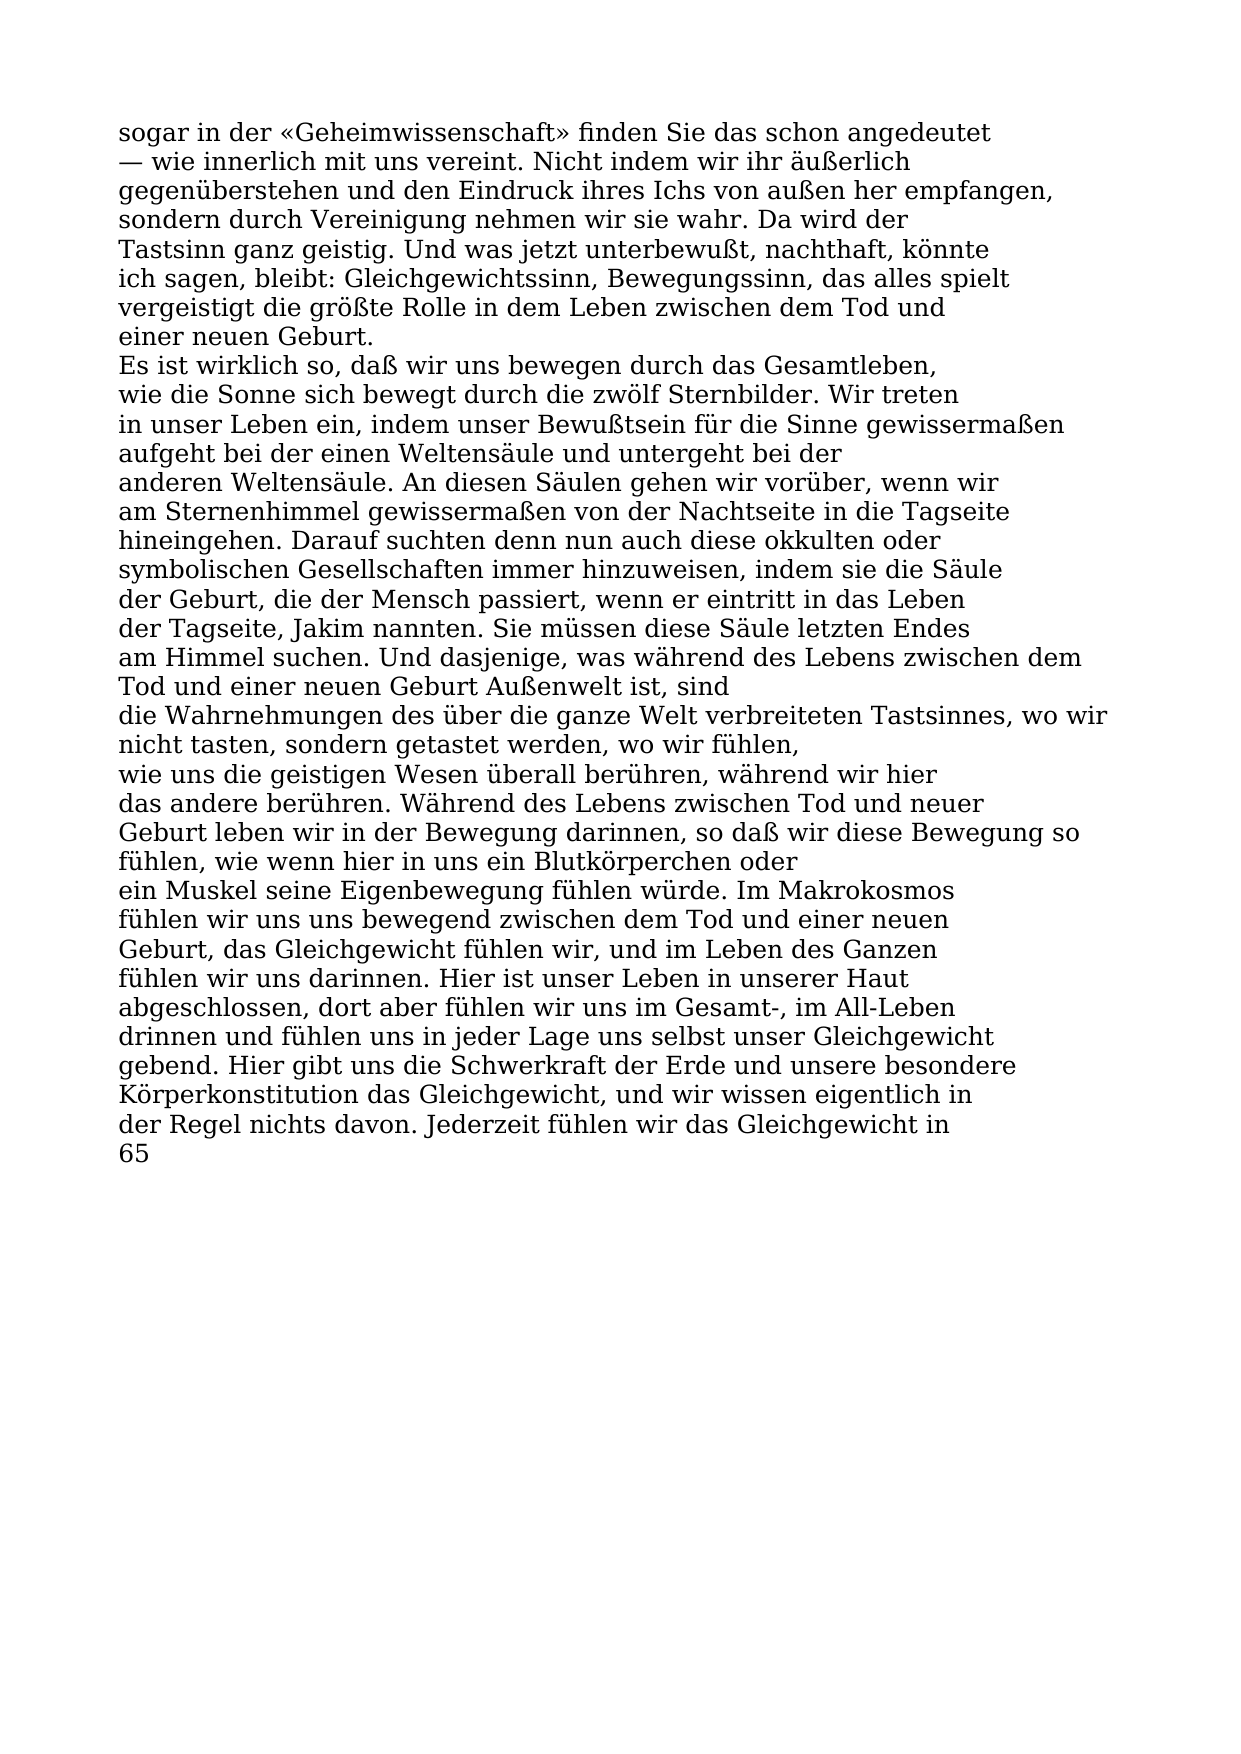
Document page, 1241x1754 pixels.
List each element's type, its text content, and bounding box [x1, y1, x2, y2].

text fühlen wir uns darinnen. Hier ist unser Leben in unserer Haut [118, 964, 1122, 993]
text am Himmel suchen. Und dasjenige, was während des Lebens zwischen dem Tod und einer neuen Geburt Außenwelt ist, sind [118, 643, 1122, 701]
text sogar in der «Geheimwissenschaft» finden Sie das schon angedeutet [118, 118, 1122, 147]
text der Geburt, die der Mensch passiert, wenn er eintritt in das Leben [118, 585, 1122, 614]
text drinnen und fühlen uns in jeder Lage uns selbst unser Gleichgewicht [118, 1022, 1122, 1051]
text am Sternenhimmel gewissermaßen von der Nachtseite in die Tagseite hineingehen. Darauf suchten denn nun auch diese okkulten oder [118, 497, 1122, 556]
text der Regel nichts davon. Jederzeit fühlen wir das Gleichgewicht in [118, 1110, 1122, 1139]
text Tastsinn ganz geistig. Und was jetzt unterbewußt, nachthaft, könnte [118, 235, 1122, 264]
text in unser Leben ein, indem unser Bewußtsein für die Sinne gewissermaßen aufgeht bei der einen Weltensäule und untergeht bei der [118, 410, 1122, 468]
text ich sagen, bleibt: Gleichgewichtssinn, Bewegungssinn, das alles spielt [118, 264, 1122, 293]
text wie die Sonne sich bewegt durch die zwölf Sternbilder. Wir treten [118, 381, 1122, 410]
text symbolischen Gesellschaften immer hinzuweisen, indem sie die Säule [118, 556, 1122, 585]
text Geburt, das Gleichgewicht fühlen wir, und im Leben des Ganzen [118, 935, 1122, 964]
text einer neuen Geburt. [118, 322, 1122, 351]
text fühlen wir uns uns bewegend zwischen dem Tod und einer neuen [118, 906, 1122, 935]
text Es ist wirklich so, daß wir uns bewegen durch das Gesamtleben, [118, 351, 1122, 381]
text die Wahrnehmungen des über die ganze Welt verbreiteten Tastsinnes, wo wir nicht tasten, sondern getastet werden, wo wir fühlen, [118, 701, 1122, 760]
text anderen Weltensäule. An diesen Säulen gehen wir vorüber, wenn wir [118, 468, 1122, 497]
text Geburt leben wir in der Bewegung darinnen, so daß wir diese Bewegung so fühlen, wie wenn hier in uns ein Blutkörperchen oder [118, 818, 1122, 876]
text sondern durch Vereinigung nehmen wir sie wahr. Da wird der [118, 206, 1122, 235]
text — wie innerlich mit uns vereint. Nicht indem wir ihr äußerlich gegenüberstehen und den Eindruck ihres Ichs von außen her empfangen, [118, 147, 1122, 206]
text Körperkonstitution das Gleichgewicht, und wir wissen eigentlich in [118, 1081, 1122, 1110]
text wie uns die geistigen Wesen überall berühren, während wir hier [118, 760, 1122, 789]
text abgeschlossen, dort aber fühlen wir uns im Gesamt-, im All-Leben [118, 993, 1122, 1022]
text ein Muskel seine Eigenbewegung fühlen würde. Im Makrokosmos [118, 876, 1122, 906]
text 65 [118, 1139, 1122, 1168]
text vergeistigt die größte Rolle in dem Leben zwischen dem Tod und [118, 293, 1122, 322]
text gebend. Hier gibt uns die Schwerkraft der Erde und unsere besondere [118, 1051, 1122, 1081]
text das andere berühren. Während des Lebens zwischen Tod und neuer [118, 789, 1122, 818]
text der Tagseite, Jakim nannten. Sie müssen diese Säule letzten Endes [118, 614, 1122, 643]
